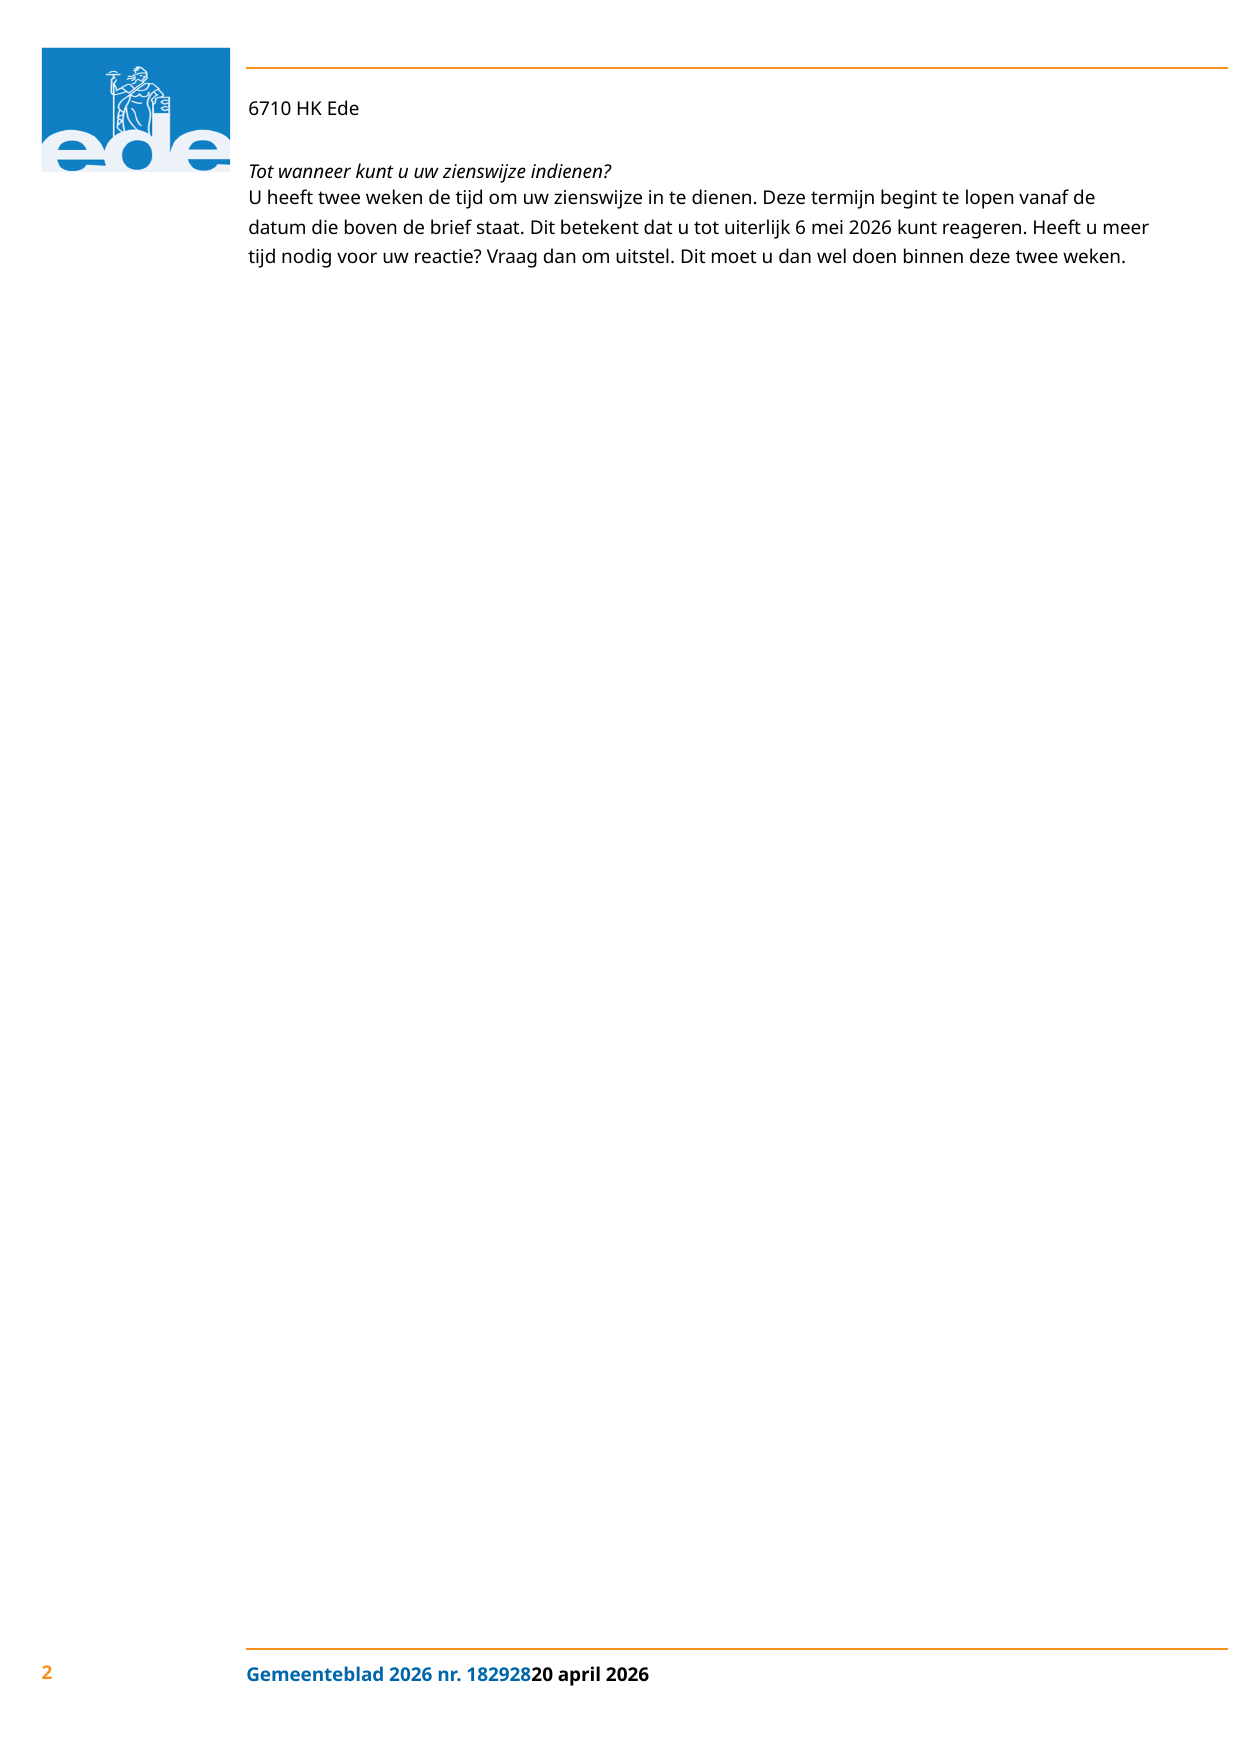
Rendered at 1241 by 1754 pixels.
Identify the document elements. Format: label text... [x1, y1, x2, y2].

text U heeft twee weken de tijd om uw zienswijze in te dienen. Deze termijn begint te lopen vanaf de datum die boven de brief staat. Dit betekent dat u tot uiterlijk 6 mei 2026 kunt reageren. Heeft u meer tijd nodig voor uw reactie? Vraag dan om uitstel. Dit moet u dan wel doen binnen deze twee weken. [248, 184, 1152, 269]
text Tot wanneer kunt u uw zienswijze indienen? [248, 159, 1152, 184]
picture [41, 47, 231, 172]
text 6710 HK Ede [248, 95, 1152, 121]
